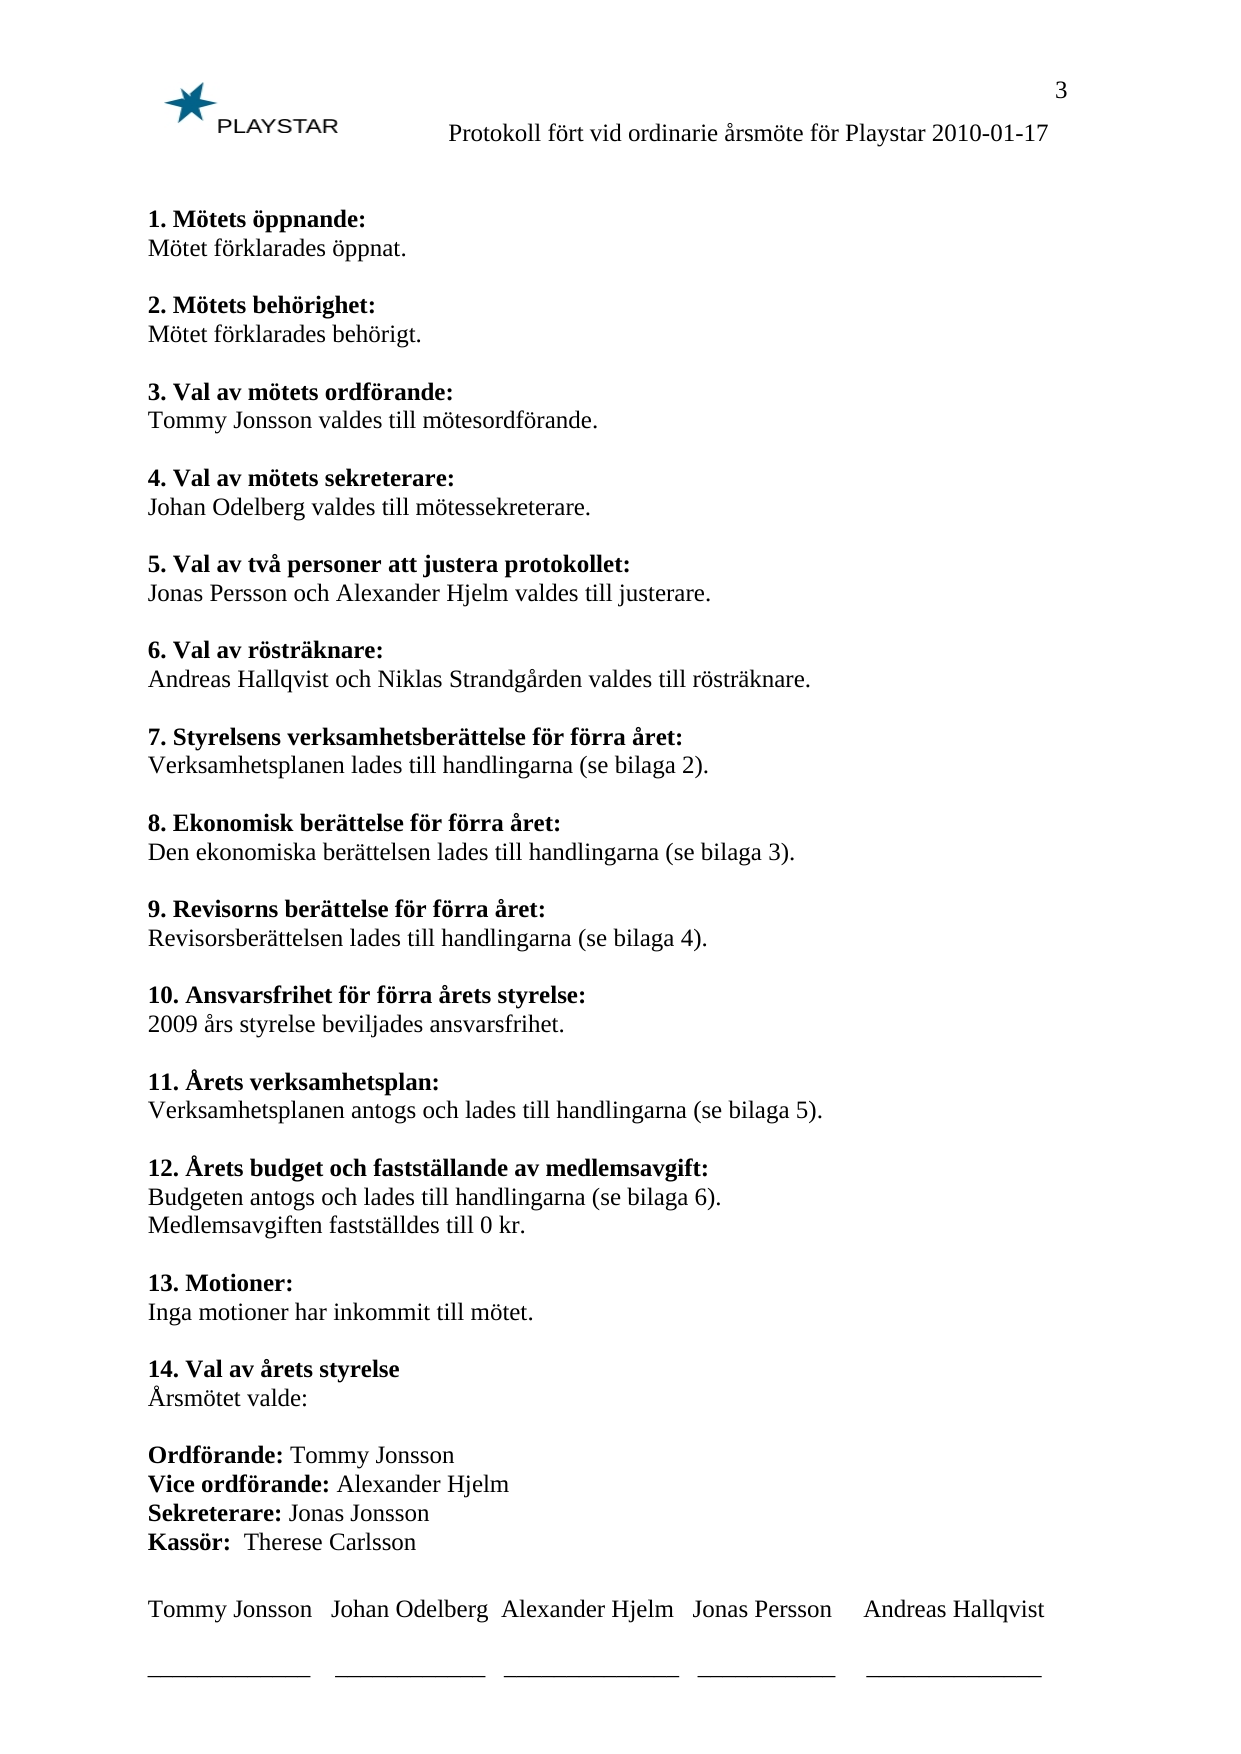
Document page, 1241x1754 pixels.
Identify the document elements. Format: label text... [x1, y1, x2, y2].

text 5. Val av två personer att justera protokollet: [148, 520, 1092, 578]
text 3. Val av mötets ordförande: [148, 348, 1092, 405]
text 12. Årets budget och fastställande av medlemsavgift: [148, 1124, 1092, 1182]
text Medlemsavgiften fastställdes till 0 kr. [148, 1210, 1092, 1239]
text Verksamhetsplanen antogs och lades till handlingarna (se bilaga 5). [148, 1095, 1092, 1124]
text Kassör: Therese Carlsson [148, 1527, 1092, 1555]
text 4. Val av mötets sekreterare: [148, 434, 1092, 492]
text 10. Ansvarsfrihet för förra årets styrelse: [148, 952, 1092, 1009]
text Sekreterare: Jonas Jonsson [148, 1498, 1092, 1527]
text 8. Ekonomisk berättelse för förra året: [148, 779, 1092, 837]
text Den ekonomiska berättelsen lades till handlingarna (se bilaga 3). [148, 837, 1092, 865]
text Budgeten antogs och lades till handlingarna (se bilaga 6). [148, 1182, 1092, 1210]
text 6. Val av rösträknare: [148, 635, 1092, 664]
text Verksamhetsplanen lades till handlingarna (se bilaga 2). [148, 750, 1092, 779]
text Andreas Hallqvist och Niklas Strandgården valdes till rösträknare. [148, 664, 1092, 693]
text Jonas Persson och Alexander Hjelm valdes till justerare. [148, 578, 1092, 607]
text Tommy Jonsson valdes till mötesordförande. [148, 405, 1092, 434]
text Årsmötet valde: [148, 1383, 1092, 1412]
text Ordförande: Tommy Jonsson [148, 1440, 1092, 1469]
text Mötet förklarades behörigt. [148, 319, 1092, 348]
text Mötet förklarades öppnat. [148, 233, 1092, 262]
text 2009 års styrelse beviljades ansvarsfrihet. [148, 1009, 1092, 1038]
text Vice ordförande: Alexander Hjelm [148, 1469, 1092, 1498]
text Revisorsberättelsen lades till handlingarna (se bilaga 4). [148, 923, 1092, 952]
text 1. Mötets öppnande: [148, 204, 1092, 233]
text 14. Val av årets styrelse [148, 1325, 1092, 1383]
text Johan Odelberg valdes till mötessekreterare. [148, 492, 1092, 520]
text 13. Motioner: [148, 1239, 1092, 1297]
text 2. Mötets behörighet: [148, 262, 1092, 319]
text 7. Styrelsens verksamhetsberättelse för förra året: [148, 693, 1092, 750]
text Inga motioner har inkommit till mötet. [148, 1297, 1092, 1325]
text 9. Revisorns berättelse för förra året: [148, 865, 1092, 923]
text 11. Årets verksamhetsplan: [148, 1038, 1092, 1095]
